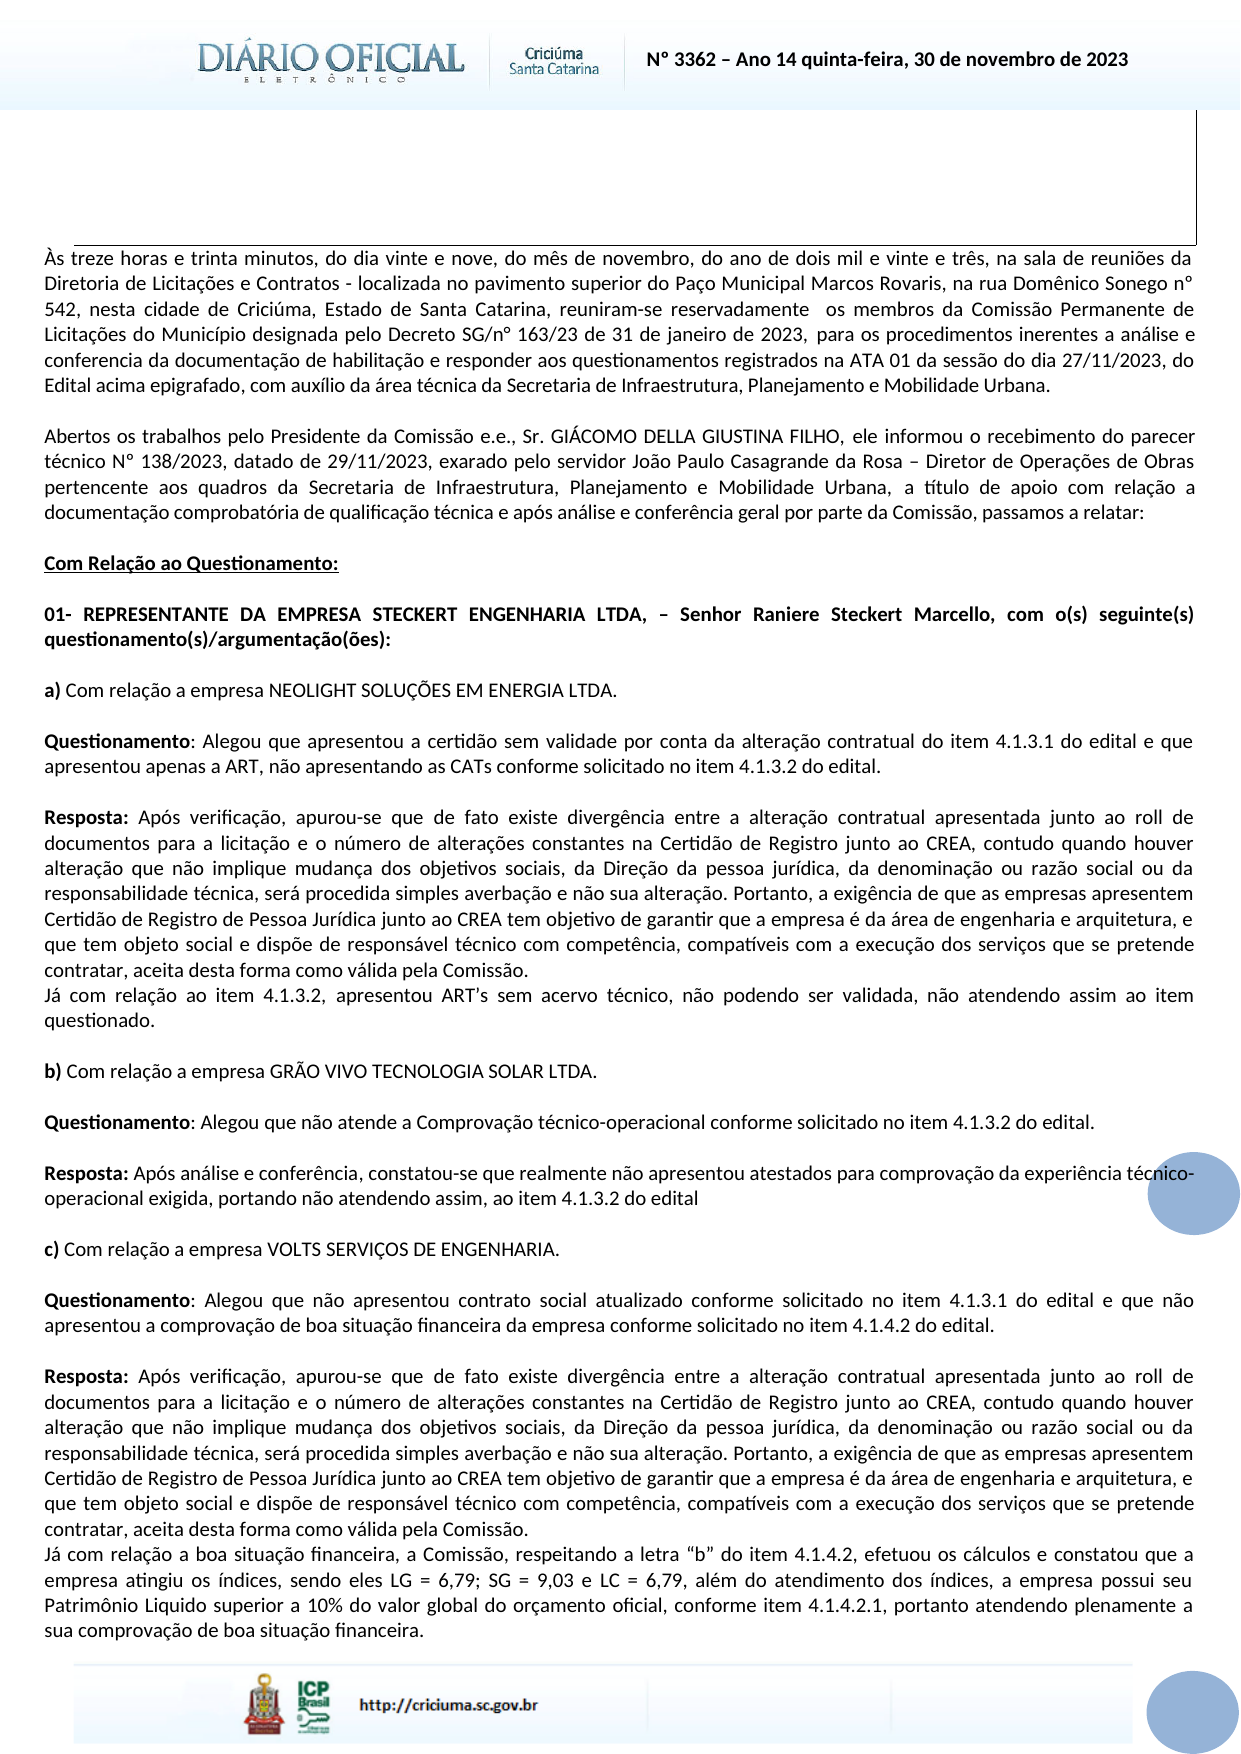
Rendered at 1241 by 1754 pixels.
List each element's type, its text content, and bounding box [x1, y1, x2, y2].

text Já com relação ao item 4.1.3.2, apresentou ART’s sem acervo técnico, não podendo ser validada, não atendendo assim ao item questionado. [44, 982, 1196, 1033]
text Já com relação a boa situação financeira, a Comissão, respeitando a letra “b” do item 4.1.4.2, efetuou os cálculos e constatou que a empresa atingiu os índices, sendo eles LG = 6,79; SG = 9,03 e LC = 6,79, além do atendimento dos índices, a empresa possui seu Patrimônio Liquido superior a 10% do valor global do orçamento oficial, conforme item 4.1.4.2.1, portanto atendendo plenamente a sua comprovação de boa situação financeira. [44, 1541, 1196, 1643]
text Resposta: Após verificação, apurou-se que de fato existe divergência entre a alteração contratual apresentada junto ao roll de documentos para a licitação e o número de alterações constantes na Certidão de Registro junto ao CREA, contudo quando houver alteração que não implique mudança dos objetivos sociais, da Direção da pessoa jurídica, da denominação ou razão social ou da responsabilidade técnica, será procedida simples averbação e não sua alteração. Portanto, a exigência de que as empresas apresentem Certidão de Registro de Pessoa Jurídica junto ao CREA tem objetivo de garantir que a empresa é da área de engenharia e arquitetura, e que tem objeto social e dispõe de responsável técnico com competência, compatíveis com a execução dos serviços que se pretende contratar, aceita desta forma como válida pela Comissão. [44, 1363, 1196, 1541]
text Resposta: Após verificação, apurou-se que de fato existe divergência entre a alteração contratual apresentada junto ao roll de documentos para a licitação e o número de alterações constantes na Certidão de Registro junto ao CREA, contudo quando houver alteração que não implique mudança dos objetivos sociais, da Direção da pessoa jurídica, da denominação ou razão social ou da responsabilidade técnica, será procedida simples averbação e não sua alteração. Portanto, a exigência de que as empresas apresentem Certidão de Registro de Pessoa Jurídica junto ao CREA tem objetivo de garantir que a empresa é da área de engenharia e arquitetura, e que tem objeto social e dispõe de responsável técnico com competência, compatíveis com a execução dos serviços que se pretende contratar, aceita desta forma como válida pela Comissão. [44, 804, 1196, 982]
text b) Com relação a empresa GRÃO VIVO TECNOLOGIA SOLAR LTDA. [44, 1058, 1196, 1084]
list Resposta: Após análise e conferência, constatou-se que realmente não apresentou atestados para comprovação da experiência técnico-operacional exigida, portando não atendendo assim, ao item 4.1.3.2 do edital [44, 1160, 1165, 1211]
text Questionamento: Alegou que não atende a Comprovação técnico-operacional conforme solicitado no item 4.1.3.2 do edital. [44, 1109, 1196, 1135]
text Às treze horas e trinta minutos, do dia vinte e nove, do mês de novembro, do ano de dois mil e vinte e três, na sala de reuniões da Diretoria de Licitações e Contratos - localizada no pavimento superior do Paço Municipal Marcos Rovaris, na rua Domênico Sonego nº 542, nesta cidade de Criciúma, Estado de Santa Catarina, reuniram-se reservadamente os membros da Comissão Permanente de Licitações do Município designada pelo Decreto SG/n° 163/23 de 31 de janeiro de 2023, para os procedimentos inerentes a análise e conferencia da documentação de habilitação e responder aos questionamentos registrados na ATA 01 da sessão do dia 27/11/2023, do Edital acima epigrafado, com auxílio da área técnica da Secretaria de Infraestrutura, Planejamento e Mobilidade Urbana. [44, 245, 1196, 398]
text Abertos os trabalhos pelo Presidente da Comissão e.e., Sr. GIÁCOMO DELLA GIUSTINA FILHO, ele informou o recebimento do parecer técnico Nº 138/2023, datado de 29/11/2023, exarado pelo servidor João Paulo Casagrande da Rosa – Diretor de Operações de Obras pertencente aos quadros da Secretaria de Infraestrutura, Planejamento e Mobilidade Urbana, a título de apoio com relação a documentação comprobatória de qualificação técnica e após análise e conferência geral por parte da Comissão, passamos a relatar: [44, 423, 1196, 525]
text 01- REPRESENTANTE DA EMPRESA STECKERT ENGENHARIA LTDA, – Senhor Raniere Steckert Marcello, com o(s) seguinte(s) questionamento(s)/argumentação(ões): [44, 601, 1196, 652]
text a) Com relação a empresa NEOLIGHT SOLUÇÕES EM ENERGIA LTDA. [44, 677, 1196, 703]
text Com Relação ao Questionamento: [44, 550, 1196, 576]
text Questionamento: Alegou que apresentou a certidão sem validade por conta da alteração contratual do item 4.1.3.1 do edital e que apresentou apenas a ART, não apresentando as CATs conforme solicitado no item 4.1.3.2 do edital. [44, 728, 1196, 779]
text Questionamento: Alegou que não apresentou contrato social atualizado conforme solicitado no item 4.1.3.1 do edital e que não apresentou a comprovação de boa situação financeira da empresa conforme solicitado no item 4.1.4.2 do edital. [44, 1287, 1196, 1338]
text c) Com relação a empresa VOLTS SERVIÇOS DE ENGENHARIA. [44, 1236, 1196, 1262]
